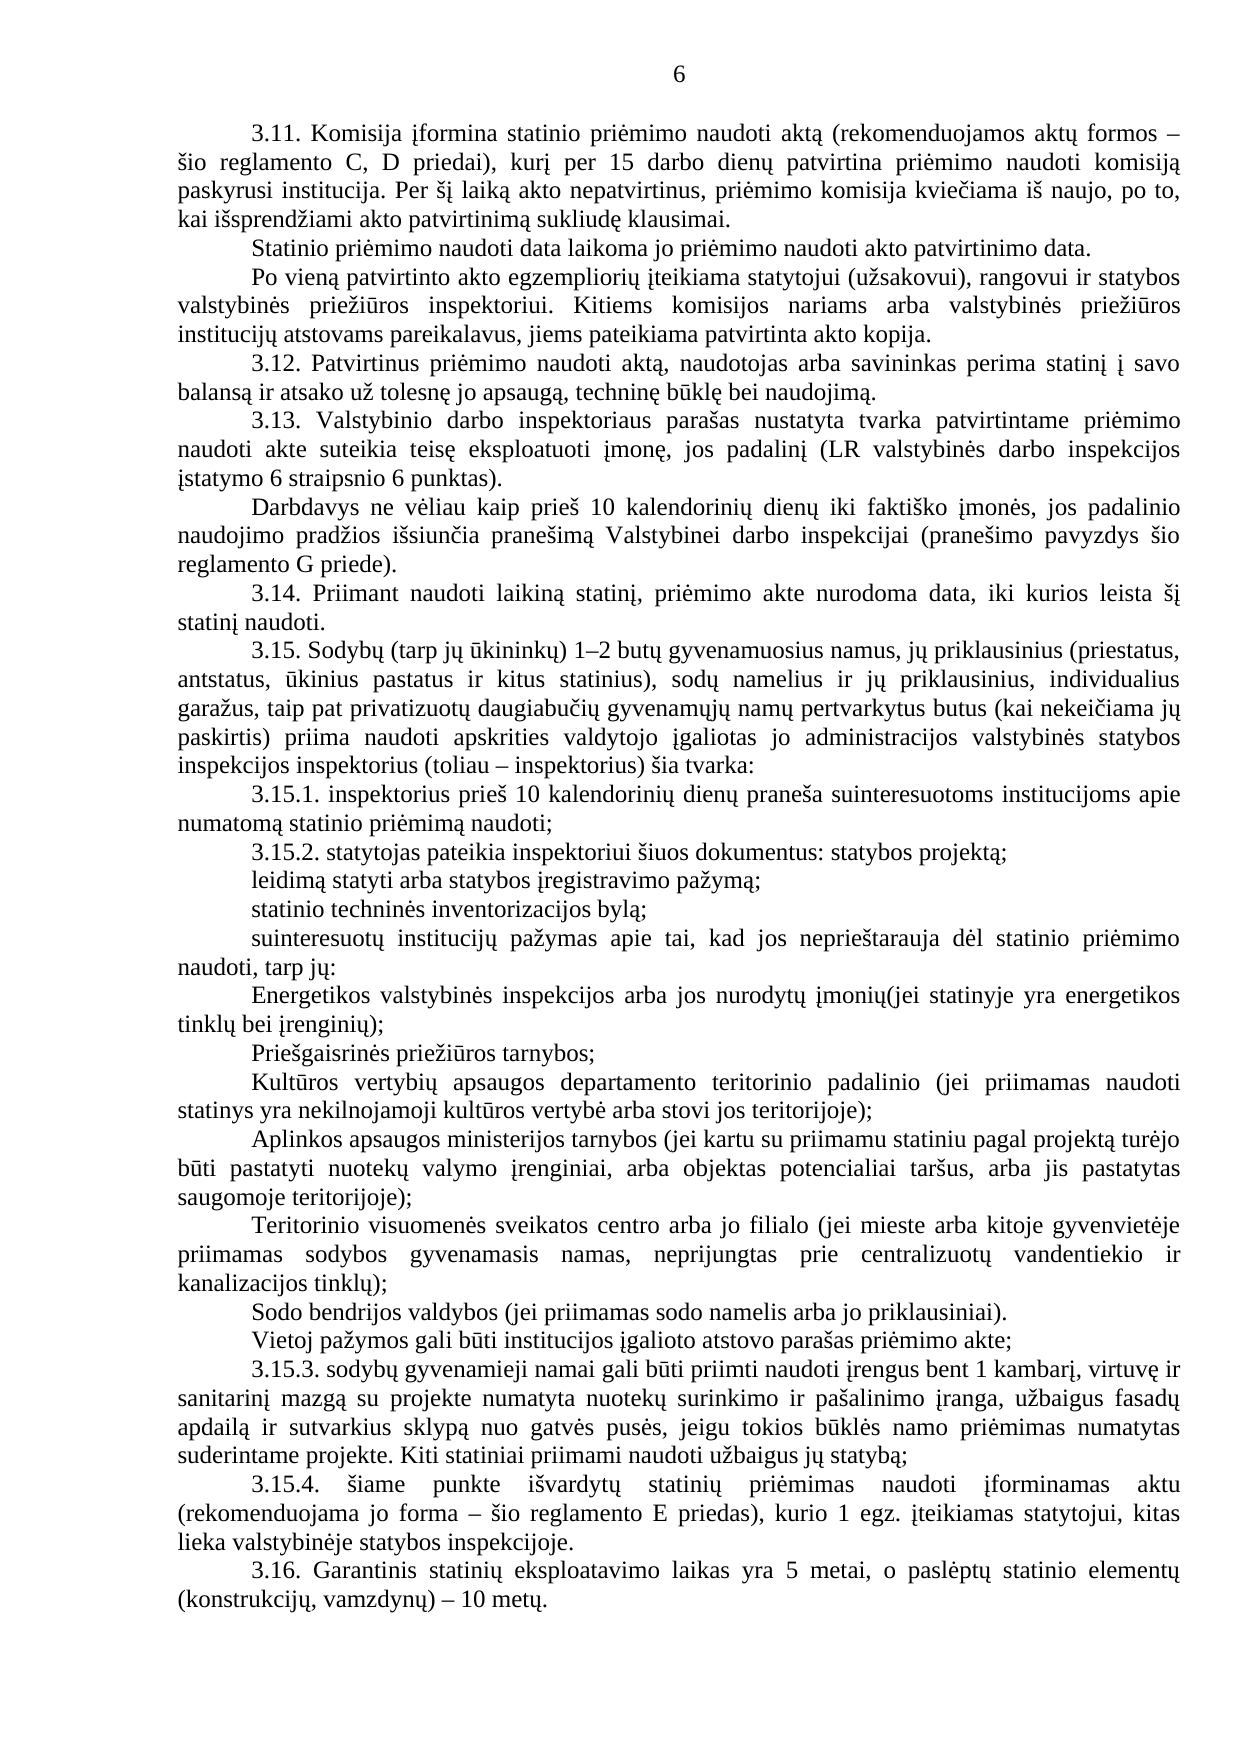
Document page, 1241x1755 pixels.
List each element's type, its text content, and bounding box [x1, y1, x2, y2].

text 3.11. Komisija įformina statinio priėmimo naudoti aktą (rekomenduojamos aktų formos – šio reglamento C, D priedai), kurį per 15 darbo dienų patvirtina priėmimo naudoti komisiją paskyrusi institucija. Per šį laiką akto nepatvirtinus, priėmimo komisija kviečiama iš naujo, po to, kai išsprendžiami akto patvirtinimą sukliudę klausimai. [177, 118, 1181, 233]
text Darbdavys ne vėliau kaip prieš 10 kalendorinių dienų iki faktiško įmonės, jos padalinio naudojimo pradžios išsiunčia pranešimą Valstybinei darbo inspekcijai (pranešimo pavyzdys šio reglamento G priede). [177, 492, 1181, 578]
text Kultūros vertybių apsaugos departamento teritorinio padalinio (jei priimamas naudoti statinys yra nekilnojamoji kultūros vertybė arba stovi jos teritorijoje); [177, 1067, 1181, 1124]
text Aplinkos apsaugos ministerijos tarnybos (jei kartu su priimamu statiniu pagal projektą turėjo būti pastatyti nuotekų valymo įrenginiai, arba objektas potencialiai taršus, arba jis pastatytas saugomoje teritorijoje); [177, 1124, 1181, 1211]
text suinteresuotų institucijų pažymas apie tai, kad jos neprieštarauja dėl statinio priėmimo naudoti, tarp jų: [177, 923, 1181, 981]
text Statinio priėmimo naudoti data laikoma jo priėmimo naudoti akto patvirtinimo data. [177, 233, 1181, 262]
text 3.15.1. inspektorius prieš 10 kalendorinių dienų praneša suinteresuotoms institucijoms apie numatomą statinio priėmimą naudoti; [177, 779, 1181, 837]
text Sodo bendrijos valdybos (jei priimamas sodo namelis arba jo priklausiniai). [177, 1297, 1181, 1326]
text Po vieną patvirtinto akto egzempliorių įteikiama statytojui (užsakovui), rangovui ir statybos valstybinės priežiūros inspektoriui. Kitiems komisijos nariams arba valstybinės priežiūros institucijų atstovams pareikalavus, jiems pateikiama patvirtinta akto kopija. [177, 262, 1181, 348]
text 3.15.3. sodybų gyvenamieji namai gali būti priimti naudoti įrengus bent 1 kambarį, virtuvę ir sanitarinį mazgą su projekte numatyta nuotekų surinkimo ir pašalinimo įranga, užbaigus fasadų apdailą ir sutvarkius sklypą nuo gatvės pusės, jeigu tokios būklės namo priėmimas numatytas suderintame projekte. Kiti statiniai priimami naudoti užbaigus jų statybą; [177, 1354, 1181, 1469]
text 3.15.4. šiame punkte išvardytų statinių priėmimas naudoti įforminamas aktu (rekomenduojama jo forma – šio reglamento E priedas), kurio 1 egz. įteikiamas statytojui, kitas lieka valstybinėje statybos inspekcijoje. [177, 1469, 1181, 1556]
text 3.15.2. statytojas pateikia inspektoriui šiuos dokumentus: statybos projektą; [177, 837, 1181, 866]
text 3.14. Priimant naudoti laikiną statinį, priėmimo akte nurodoma data, iki kurios leista šį statinį naudoti. [177, 578, 1181, 636]
text 3.13. Valstybinio darbo inspektoriaus parašas nustatyta tvarka patvirtintame priėmimo naudoti akte suteikia teisę eksploatuoti įmonę, jos padalinį (LR valstybinės darbo inspekcijos įstatymo 6 straipsnio 6 punktas). [177, 406, 1181, 492]
text 3.16. Garantinis statinių eksploatavimo laikas yra 5 metai, o paslėptų statinio elementų (konstrukcijų, vamzdynų) – 10 metų. [177, 1556, 1181, 1613]
text leidimą statyti arba statybos įregistravimo pažymą; [177, 866, 1181, 894]
text Energetikos valstybinės inspekcijos arba jos nurodytų įmonių(jei statinyje yra energetikos tinklų bei įrenginių); [177, 981, 1181, 1038]
text 3.15. Sodybų (tarp jų ūkininkų) 1–2 butų gyvenamuosius namus, jų priklausinius (priestatus, antstatus, ūkinius pastatus ir kitus statinius), sodų namelius ir jų priklausinius, individualius garažus, taip pat privatizuotų daugiabučių gyvenamųjų namų pertvarkytus butus (kai nekeičiama jų paskirtis) priima naudoti apskrities valdytojo įgaliotas jo administracijos valstybinės statybos inspekcijos inspektorius (toliau – inspektorius) šia tvarka: [177, 636, 1181, 779]
text 3.12. Patvirtinus priėmimo naudoti aktą, naudotojas arba savininkas perima statinį į savo balansą ir atsako už tolesnę jo apsaugą, techninę būklę bei naudojimą. [177, 348, 1181, 406]
text statinio techninės inventorizacijos bylą; [177, 894, 1181, 923]
text Vietoj pažymos gali būti institucijos įgalioto atstovo parašas priėmimo akte; [177, 1326, 1181, 1354]
text Priešgaisrinės priežiūros tarnybos; [177, 1038, 1181, 1067]
text Teritorinio visuomenės sveikatos centro arba jo filialo (jei mieste arba kitoje gyvenvietėje priimamas sodybos gyvenamasis namas, neprijungtas prie centralizuotų vandentiekio ir kanalizacijos tinklų); [177, 1211, 1181, 1297]
